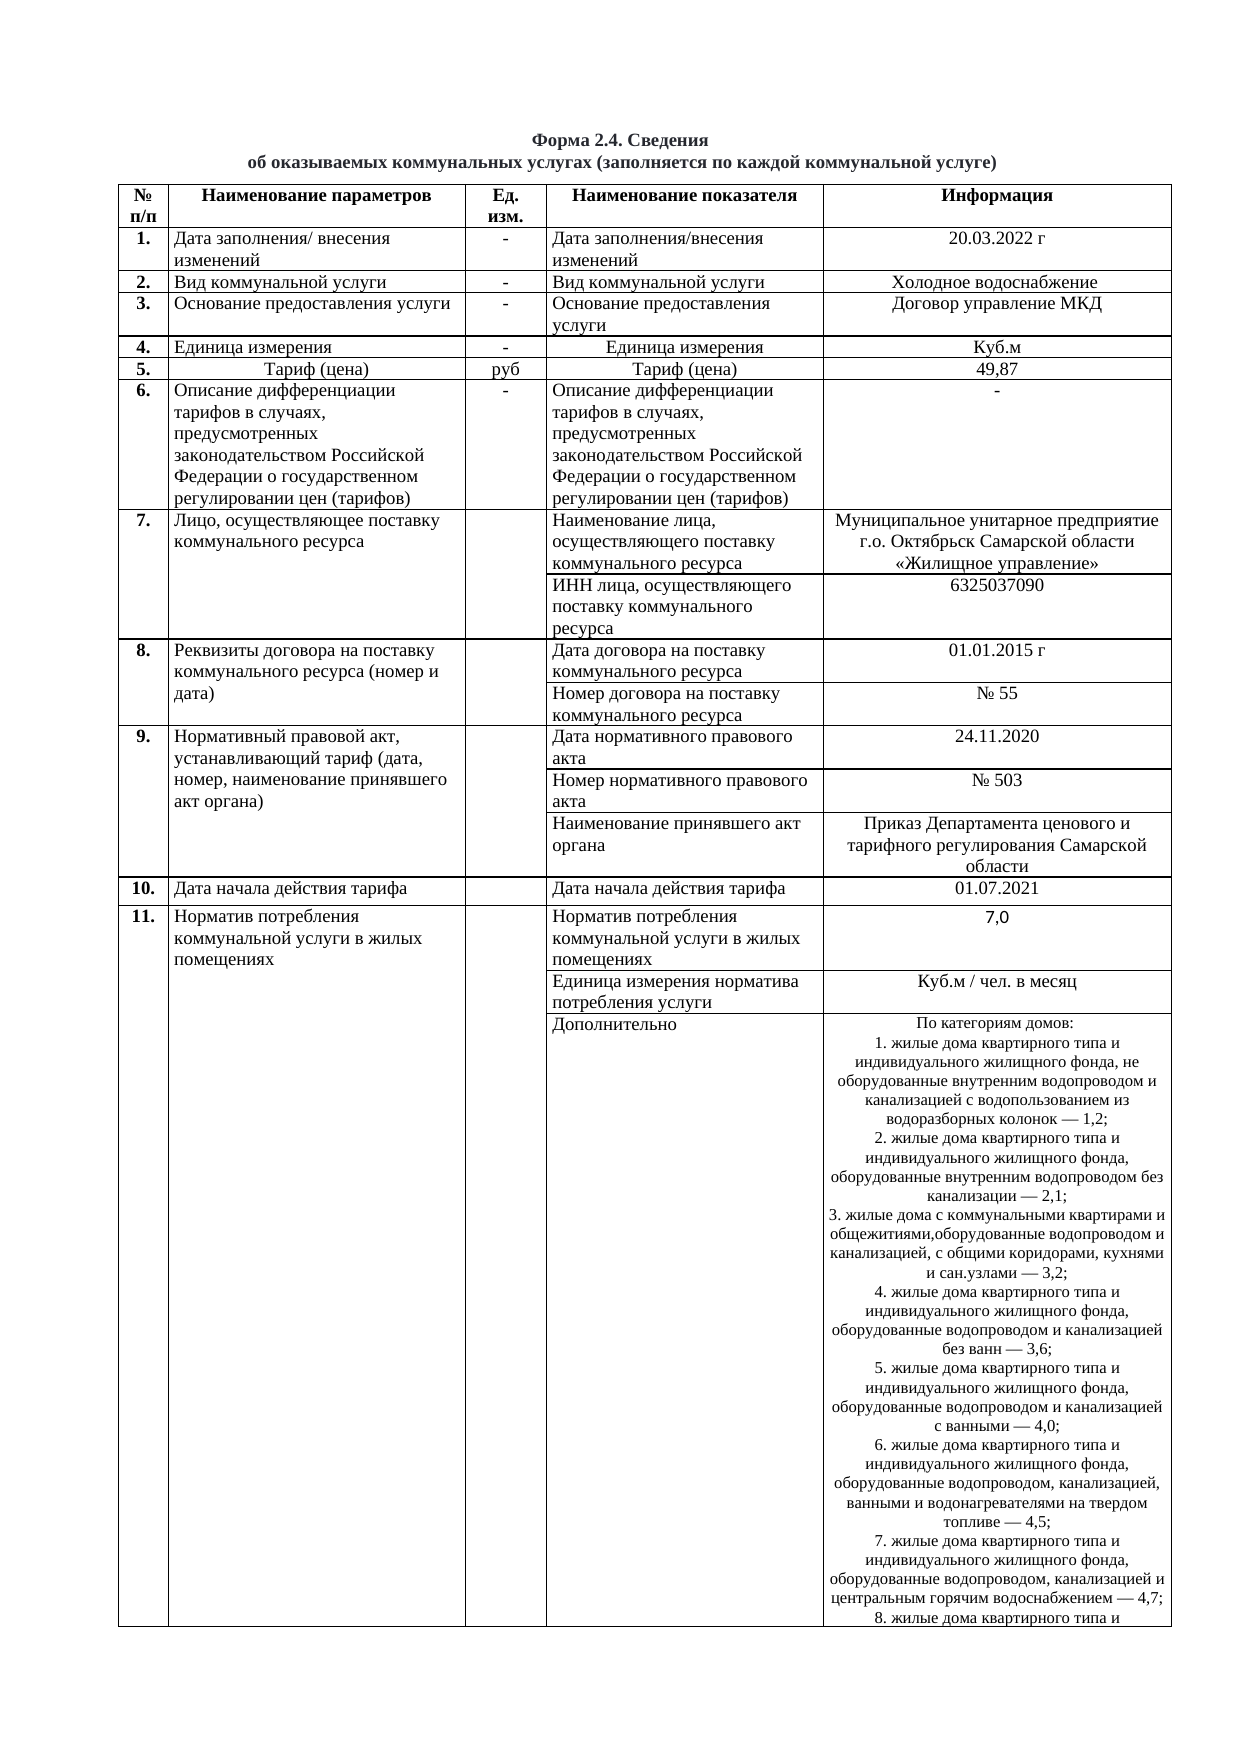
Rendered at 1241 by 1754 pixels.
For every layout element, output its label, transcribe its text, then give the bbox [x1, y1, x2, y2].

table_cell По категориям домов: 1. жилые дома квартирного типа и индивидуального жилищного фонда, не оборудованные внутренним водопроводом и канализацией с водопользованием из водоразборных колонок — 1,2; 2. жилые дома квартирного типа и индивидуального жилищного фонда, оборудованные внутренним водопроводом без канализации — 2,1; 3. жилые дома с коммунальными квартирами и общежитиями,оборудованные водопроводом и канализацией, с общими коридорами, кухнями и сан.узлами — 3,2; 4. жилые дома квартирного типа и индивидуального жилищного фонда, оборудованные водопроводом и канализацией без ванн — 3,6; 5. жилые дома квартирного типа и индивидуального жилищного фонда, оборудованные водопроводом и канализацией с ванными — 4,0; 6. жилые дома квартирного типа и индивидуального жилищного фонда, оборудованные водопроводом, канализацией, ванными и водонагревателями на твердом топливе — 4,5; 7. жилые дома квартирного типа и индивидуального жилищного фонда, оборудованные водопроводом, канализацией и центральным горячим водоснабжением — 4,7; 8. жилые дома квартирного типа и [824, 1014, 1171, 1626]
table_cell - [824, 380, 1171, 509]
table_cell 01.07.2021 [824, 878, 1171, 905]
table_cell - [466, 380, 546, 509]
table_cell - [466, 271, 546, 292]
table_cell № 503 [824, 770, 1171, 812]
table_cell 7. [119, 510, 168, 638]
table_cell 2. [119, 271, 168, 292]
table_cell - [466, 337, 546, 357]
table_cell Основание предоставления услуги [547, 293, 823, 335]
table_header № п/п [119, 185, 168, 227]
table_cell Муниципальное унитарное предприятие г.о. Октябрьск Самарской области «Жилищное управление» [824, 510, 1171, 573]
table_cell - [466, 293, 546, 335]
table_cell Дополнительно [547, 1014, 823, 1626]
table_header Наименование показателя [547, 185, 823, 227]
table_cell Описание дифференциации тарифов в случаях, предусмотренных законодательством Российской Федерации о государственном регулировании цен (тарифов) [547, 380, 823, 509]
table_cell [466, 726, 546, 876]
table_cell Куб.м / чел. в месяц [824, 971, 1171, 1013]
table_cell Наименование лица, осуществляющего поставку коммунального ресурса [547, 510, 823, 573]
table_cell Дата договора на поставку коммунального ресурса [547, 640, 823, 682]
table_cell Нормативный правовой акт, устанавливающий тариф (дата, номер, наименование принявшего акт органа) [169, 726, 465, 876]
table_cell Дата начала действия тарифа [169, 878, 465, 905]
table_header Наименование параметров [169, 185, 465, 227]
table_cell Куб.м [824, 337, 1171, 357]
table_cell Вид коммунальной услуги [169, 271, 465, 292]
table_cell Дата заполнения/внесения изменений [547, 228, 823, 270]
table_cell Тариф (цена) [169, 358, 465, 379]
table_cell 6. [119, 380, 168, 509]
table_cell руб [466, 358, 546, 379]
table_cell Единица измерения [169, 337, 465, 357]
table_cell Норматив потребления коммунальной услуги в жилых помещениях [547, 906, 823, 970]
table_cell Единица измерения норматива потребления услуги [547, 971, 823, 1013]
table_cell [466, 510, 546, 638]
table_cell 9. [119, 726, 168, 876]
table_cell 01.01.2015 г [824, 640, 1171, 682]
table_cell Номер договора на поставку коммунального ресурса [547, 683, 823, 725]
table_cell № 55 [824, 683, 1171, 725]
table_cell [466, 906, 546, 1626]
table_cell Вид коммунальной услуги [547, 271, 823, 292]
table_cell 7,0 [824, 906, 1171, 970]
table_cell 6325037090 [824, 575, 1171, 638]
table_cell Лицо, осуществляющее поставку коммунального ресурса [169, 510, 465, 638]
table_cell 24.11.2020 [824, 726, 1171, 768]
table_cell 3. [119, 293, 168, 335]
table_cell Холодное водоснабжение [824, 271, 1171, 292]
table_cell [466, 640, 546, 725]
table_cell 1. [119, 228, 168, 270]
table_cell - [466, 228, 546, 270]
table_cell Приказ Департамента ценового и тарифного регулирования Самарской области [824, 813, 1171, 876]
table_cell Дата нормативного правового акта [547, 726, 823, 768]
table_header Информация [824, 185, 1171, 227]
table_cell 8. [119, 640, 168, 725]
table_cell 11. [119, 906, 168, 1626]
table_cell Тариф (цена) [547, 358, 823, 379]
table_cell Единица измерения [547, 337, 823, 357]
table_cell 5. [119, 358, 168, 379]
table_cell Реквизиты договора на поставку коммунального ресурса (номер и дата) [169, 640, 465, 725]
table_cell [466, 878, 546, 905]
text Форма 2.4. Сведения об оказываемых коммунальных услугах (заполняется по каждой коммунальной услуге) [118, 129, 1122, 172]
table_cell 4. [119, 337, 168, 357]
table_cell Дата начала действия тарифа [547, 878, 823, 905]
table_cell 10. [119, 878, 168, 905]
table_cell ИНН лица, осуществляющего поставку коммунального ресурса [547, 575, 823, 638]
table_cell Описание дифференциации тарифов в случаях, предусмотренных законодательством Российской Федерации о государственном регулировании цен (тарифов) [169, 380, 465, 509]
table_cell Норматив потребления коммунальной услуги в жилых помещениях [169, 906, 465, 1626]
table_header Ед. изм. [466, 185, 546, 227]
table_cell Дата заполнения/ внесения изменений [169, 228, 465, 270]
table_cell 49,87 [824, 358, 1171, 379]
table_cell Договор управление МКД [824, 293, 1171, 335]
table_cell Наименование принявшего акт органа [547, 813, 823, 876]
table_cell 20.03.2022 г [824, 228, 1171, 270]
table_cell Основание предоставления услуги [169, 293, 465, 335]
table_cell Номер нормативного правового акта [547, 770, 823, 812]
